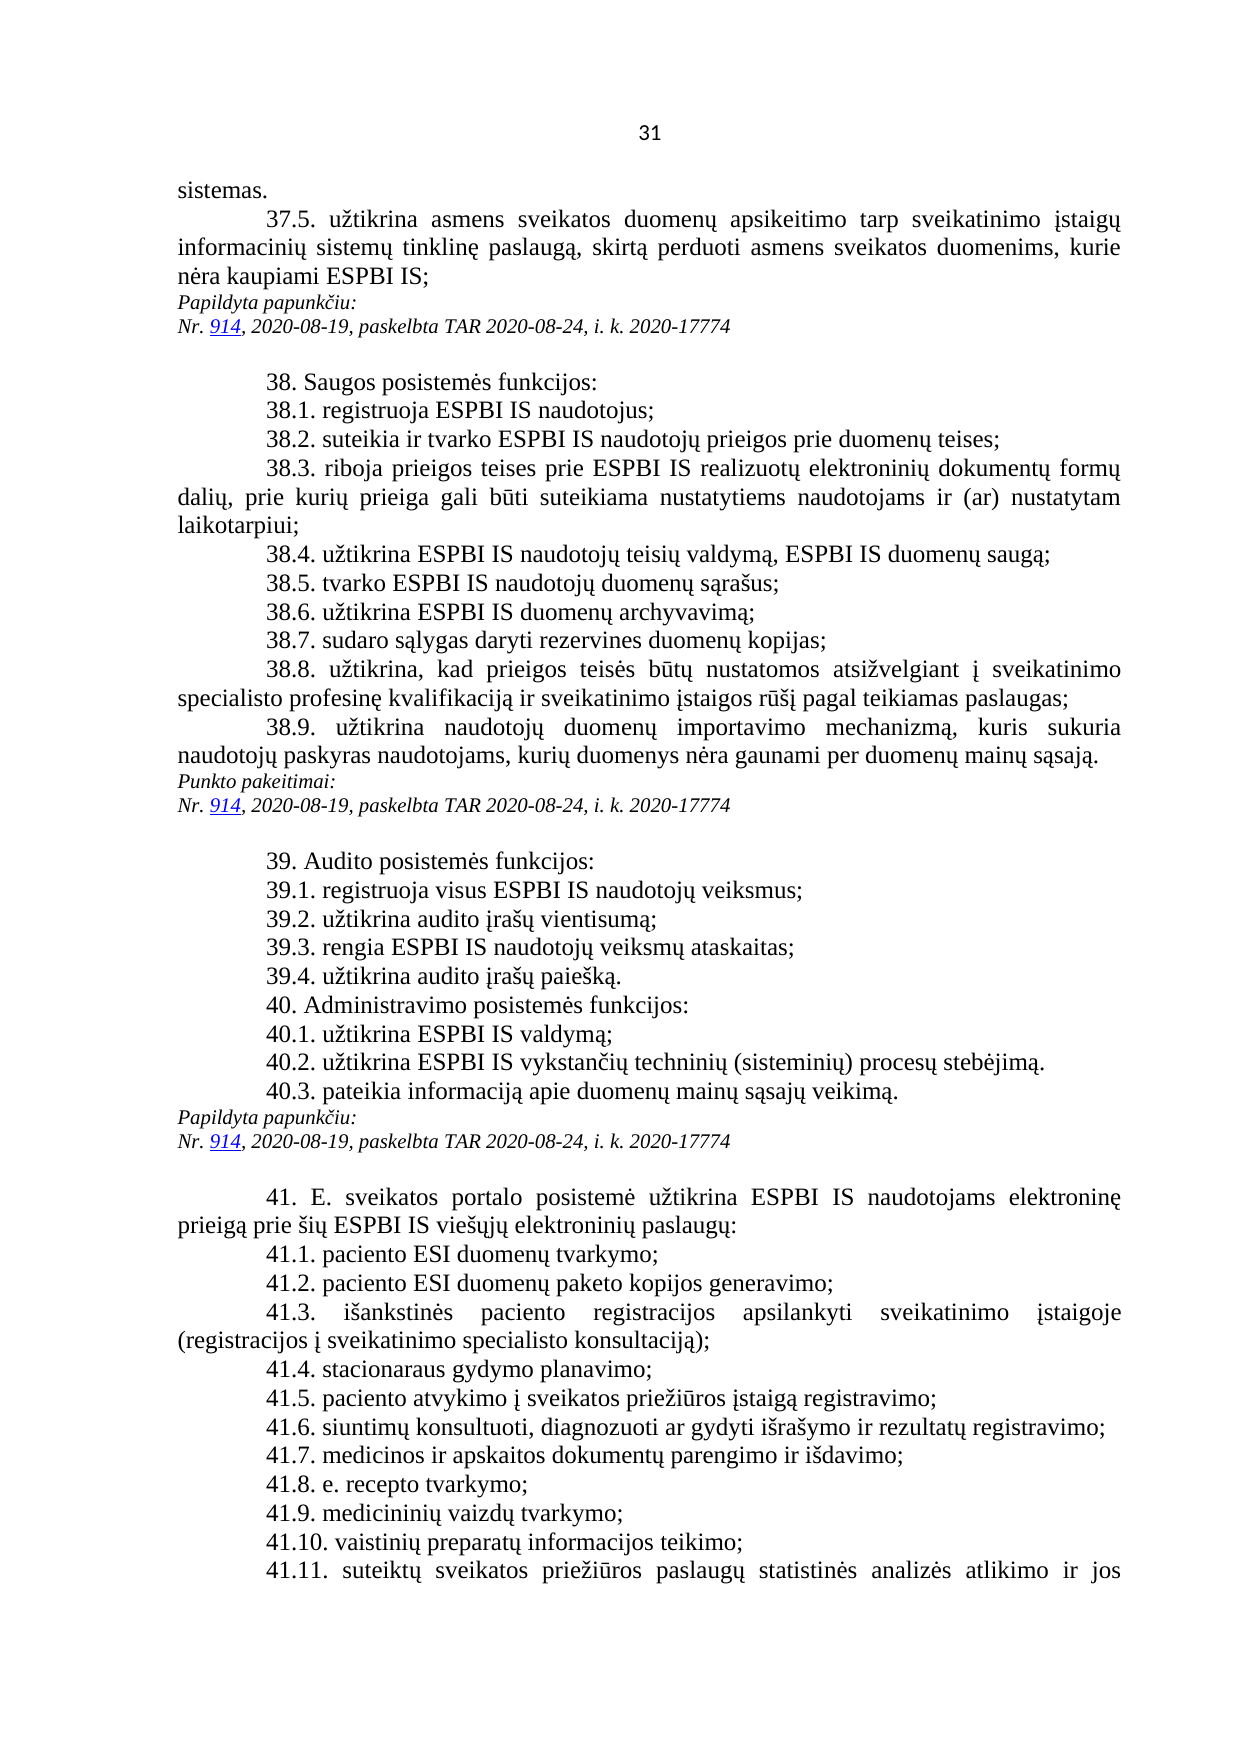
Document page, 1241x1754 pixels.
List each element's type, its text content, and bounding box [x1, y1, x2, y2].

text 38.7. sudaro sąlygas daryti rezervines duomenų kopijas; [177, 626, 1122, 654]
text 41.2. paciento ESI duomenų paketo kopijos generavimo; [177, 1268, 1122, 1297]
text Nr. 914, 2020-08-19, paskelbta TAR 2020-08-24, i. k. 2020-17774 [177, 793, 1122, 817]
text sistemas. [177, 175, 1122, 204]
text 41.11. suteiktų sveikatos priežiūros paslaugų statistinės analizės atlikimo ir jos [177, 1556, 1122, 1584]
text Punkto pakeitimai: [177, 769, 1122, 793]
text 41.5. paciento atvykimo į sveikatos priežiūros įstaigą registravimo; [177, 1383, 1122, 1412]
text 41.4. stacionaraus gydymo planavimo; [177, 1354, 1122, 1383]
text 38.6. užtikrina ESPBI IS duomenų archyvavimą; [177, 597, 1122, 626]
text 41.9. medicininių vaizdų tvarkymo; [177, 1498, 1122, 1527]
text 41.10. vaistinių preparatų informacijos teikimo; [177, 1527, 1122, 1556]
text 40.1. užtikrina ESPBI IS valdymą; [177, 1019, 1122, 1047]
text 39.2. užtikrina audito įrašų vientisumą; [177, 904, 1122, 932]
text 38. Saugos posistemės funkcijos: [177, 367, 1122, 396]
text 39. Audito posistemės funkcijos: [177, 846, 1122, 875]
text 41.3. išankstinės paciento registracijos apsilankyti sveikatinimo įstaigoje (registracijos į sveikatinimo specialisto konsultaciją); [177, 1297, 1122, 1354]
text 40. Administravimo posistemės funkcijos: [177, 990, 1122, 1019]
text Nr. 914, 2020-08-19, paskelbta TAR 2020-08-24, i. k. 2020-17774 [177, 314, 1122, 338]
text 39.4. užtikrina audito įrašų paiešką. [177, 961, 1122, 990]
text 41. E. sveikatos portalo posistemė užtikrina ESPBI IS naudotojams elektroninę prieigą prie šių ESPBI IS viešųjų elektroninių paslaugų: [177, 1182, 1122, 1239]
text 38.4. užtikrina ESPBI IS naudotojų teisių valdymą, ESPBI IS duomenų saugą; [177, 539, 1122, 568]
text 38.1. registruoja ESPBI IS naudotojus; [177, 396, 1122, 424]
text 37.5. užtikrina asmens sveikatos duomenų apsikeitimo tarp sveikatinimo įstaigų informacinių sistemų tinklinę paslaugą, skirtą perduoti asmens sveikatos duomenims, kurie nėra kaupiami ESPBI IS; [177, 204, 1122, 290]
text 41.7. medicinos ir apskaitos dokumentų parengimo ir išdavimo; [177, 1441, 1122, 1469]
text 40.3. pateikia informaciją apie duomenų mainų sąsajų veikimą. [177, 1076, 1122, 1105]
text 38.5. tvarko ESPBI IS naudotojų duomenų sąrašus; [177, 568, 1122, 597]
text 39.1. registruoja visus ESPBI IS naudotojų veiksmus; [177, 875, 1122, 904]
text 39.3. rengia ESPBI IS naudotojų veiksmų ataskaitas; [177, 932, 1122, 961]
text 38.8. užtikrina, kad prieigos teisės būtų nustatomos atsižvelgiant į sveikatinimo specialisto profesinę kvalifikaciją ir sveikatinimo įstaigos rūšį pagal teikiamas paslaugas; [177, 654, 1122, 712]
text 38.3. riboja prieigos teises prie ESPBI IS realizuotų elektroninių dokumentų formų dalių, prie kurių prieiga gali būti suteikiama nustatytiems naudotojams ir (ar) nustatytam laikotarpiui; [177, 453, 1122, 539]
text Papildyta papunkčiu: [177, 290, 1122, 314]
text Nr. 914, 2020-08-19, paskelbta TAR 2020-08-24, i. k. 2020-17774 [177, 1129, 1122, 1153]
text Papildyta papunkčiu: [177, 1105, 1122, 1129]
text 38.9. užtikrina naudotojų duomenų importavimo mechanizmą, kuris sukuria naudotojų paskyras naudotojams, kurių duomenys nėra gaunami per duomenų mainų sąsają. [177, 712, 1122, 769]
text 41.8. e. recepto tvarkymo; [177, 1469, 1122, 1498]
text 41.6. siuntimų konsultuoti, diagnozuoti ar gydyti išrašymo ir rezultatų registravimo; [177, 1412, 1122, 1441]
text 38.2. suteikia ir tvarko ESPBI IS naudotojų prieigos prie duomenų teises; [177, 424, 1122, 453]
text 41.1. paciento ESI duomenų tvarkymo; [177, 1239, 1122, 1268]
text 40.2. užtikrina ESPBI IS vykstančių techninių (sisteminių) procesų stebėjimą. [177, 1047, 1122, 1076]
